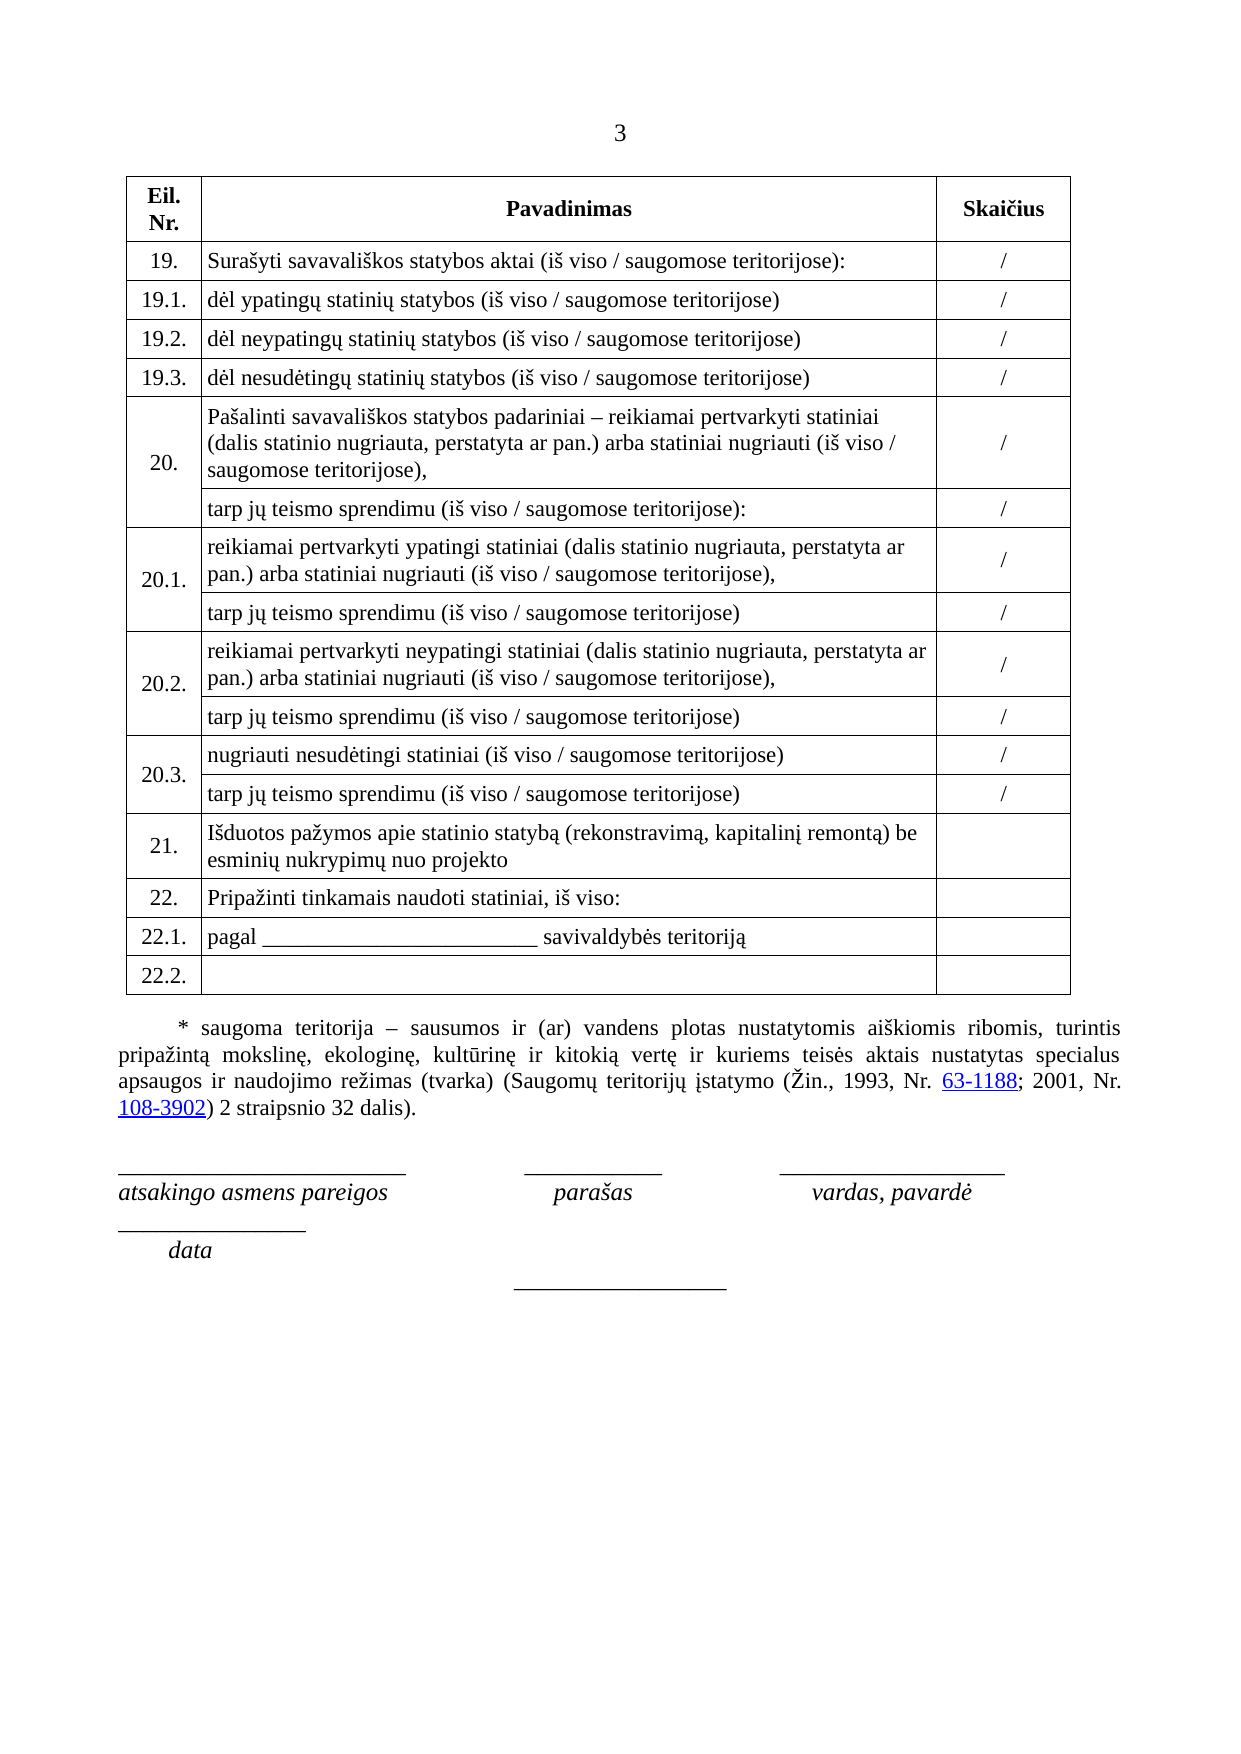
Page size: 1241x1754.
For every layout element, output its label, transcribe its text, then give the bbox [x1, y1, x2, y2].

table_cell [937, 918, 1070, 955]
text _______________ [118, 1206, 1122, 1235]
table_cell 20.1. [127, 528, 201, 631]
table_cell nugriauti nesudėtingi statiniai (iš viso / saugomose teritorijose) [202, 736, 936, 774]
table_cell [202, 956, 936, 994]
table_cell [937, 814, 1070, 878]
table_cell dėl ypatingų statinių statybos (iš viso / saugomose teritorijose) [202, 281, 936, 318]
table_cell [937, 879, 1070, 917]
table_cell Pripažinti tinkamais naudoti statiniai, iš viso: [202, 879, 936, 917]
table_cell 22. [127, 879, 201, 917]
table_cell tarp jų teismo sprendimu (iš viso / saugomose teritorijose) [202, 593, 936, 631]
table_cell 19. [127, 242, 201, 280]
text data [168, 1235, 1122, 1264]
table_cell / [937, 359, 1070, 396]
table_cell 19.1. [127, 281, 201, 318]
table_cell 19.2. [127, 320, 201, 357]
table_cell Pašalinti savavališkos statybos padariniai – reikiamai pertvarkyti statiniai (dalis statinio nugriauta, perstatyta ar pan.) arba statiniai nugriauti (iš viso / saugomose teritorijose), [202, 397, 936, 488]
table_cell 22.1. [127, 918, 201, 955]
table_cell reikiamai pertvarkyti ypatingi statiniai (dalis statinio nugriauta, perstatyta ar pan.) arba statiniai nugriauti (iš viso / saugomose teritorijose), [202, 528, 936, 592]
table_header Pavadinimas [202, 177, 936, 241]
table_cell tarp jų teismo sprendimu (iš viso / saugomose teritorijose) [202, 775, 936, 812]
table_cell / [937, 281, 1070, 318]
table_cell / [937, 632, 1070, 696]
table_cell dėl neypatingų statinių statybos (iš viso / saugomose teritorijose) [202, 320, 936, 357]
table_cell 20.2. [127, 632, 201, 735]
table_cell 22.2. [127, 956, 201, 994]
table_cell / [937, 697, 1070, 735]
table_cell / [937, 736, 1070, 774]
table_cell [937, 956, 1070, 994]
table_cell / [937, 528, 1070, 592]
text _________________ [118, 1264, 1122, 1292]
table_cell Surašyti savavališkos statybos aktai (iš viso / saugomose teritorijose): [202, 242, 936, 280]
table_cell 20.3. [127, 736, 201, 812]
table_header Skaičius [937, 177, 1070, 241]
table_cell 19.3. [127, 359, 201, 396]
table_cell / [937, 320, 1070, 357]
table_cell tarp jų teismo sprendimu (iš viso / saugomose teritorijose): [202, 489, 936, 527]
table_cell 21. [127, 814, 201, 878]
table_cell tarp jų teismo sprendimu (iš viso / saugomose teritorijose) [202, 697, 936, 735]
table_cell pagal ________________________ savivaldybės teritoriją [202, 918, 936, 955]
text * saugoma teritorija – sausumos ir (ar) vandens plotas nustatytomis aiškiomis ribomis, turintis pripažintą mokslinę, ekologinę, kultūrinę ir kitokią vertę ir kuriems teisės aktais nustatytas specialus apsaugos ir naudojimo režimas (tvarka) (Saugomų teritorijų įstatymo (Žin., 1993, Nr. 63-1188; 2001, Nr. 108-3902) 2 straipsnio 32 dalis). [118, 1014, 1122, 1120]
table_cell 20. [127, 397, 201, 527]
text _______________________ ___________ __________________ [118, 1149, 1122, 1177]
table_cell / [937, 593, 1070, 631]
table_cell / [937, 397, 1070, 488]
table_cell / [937, 489, 1070, 527]
table_cell dėl nesudėtingų statinių statybos (iš viso / saugomose teritorijose) [202, 359, 936, 396]
table_header Eil. Nr. [127, 177, 201, 241]
table_cell / [937, 242, 1070, 280]
text atsakingo asmens pareigos parašas vardas, pavardė [118, 1177, 1122, 1206]
table_cell reikiamai pertvarkyti neypatingi statiniai (dalis statinio nugriauta, perstatyta ar pan.) arba statiniai nugriauti (iš viso / saugomose teritorijose), [202, 632, 936, 696]
table_cell Išduotos pažymos apie statinio statybą (rekonstravimą, kapitalinį remontą) be esminių nukrypimų nuo projekto [202, 814, 936, 878]
table_cell / [937, 775, 1070, 812]
